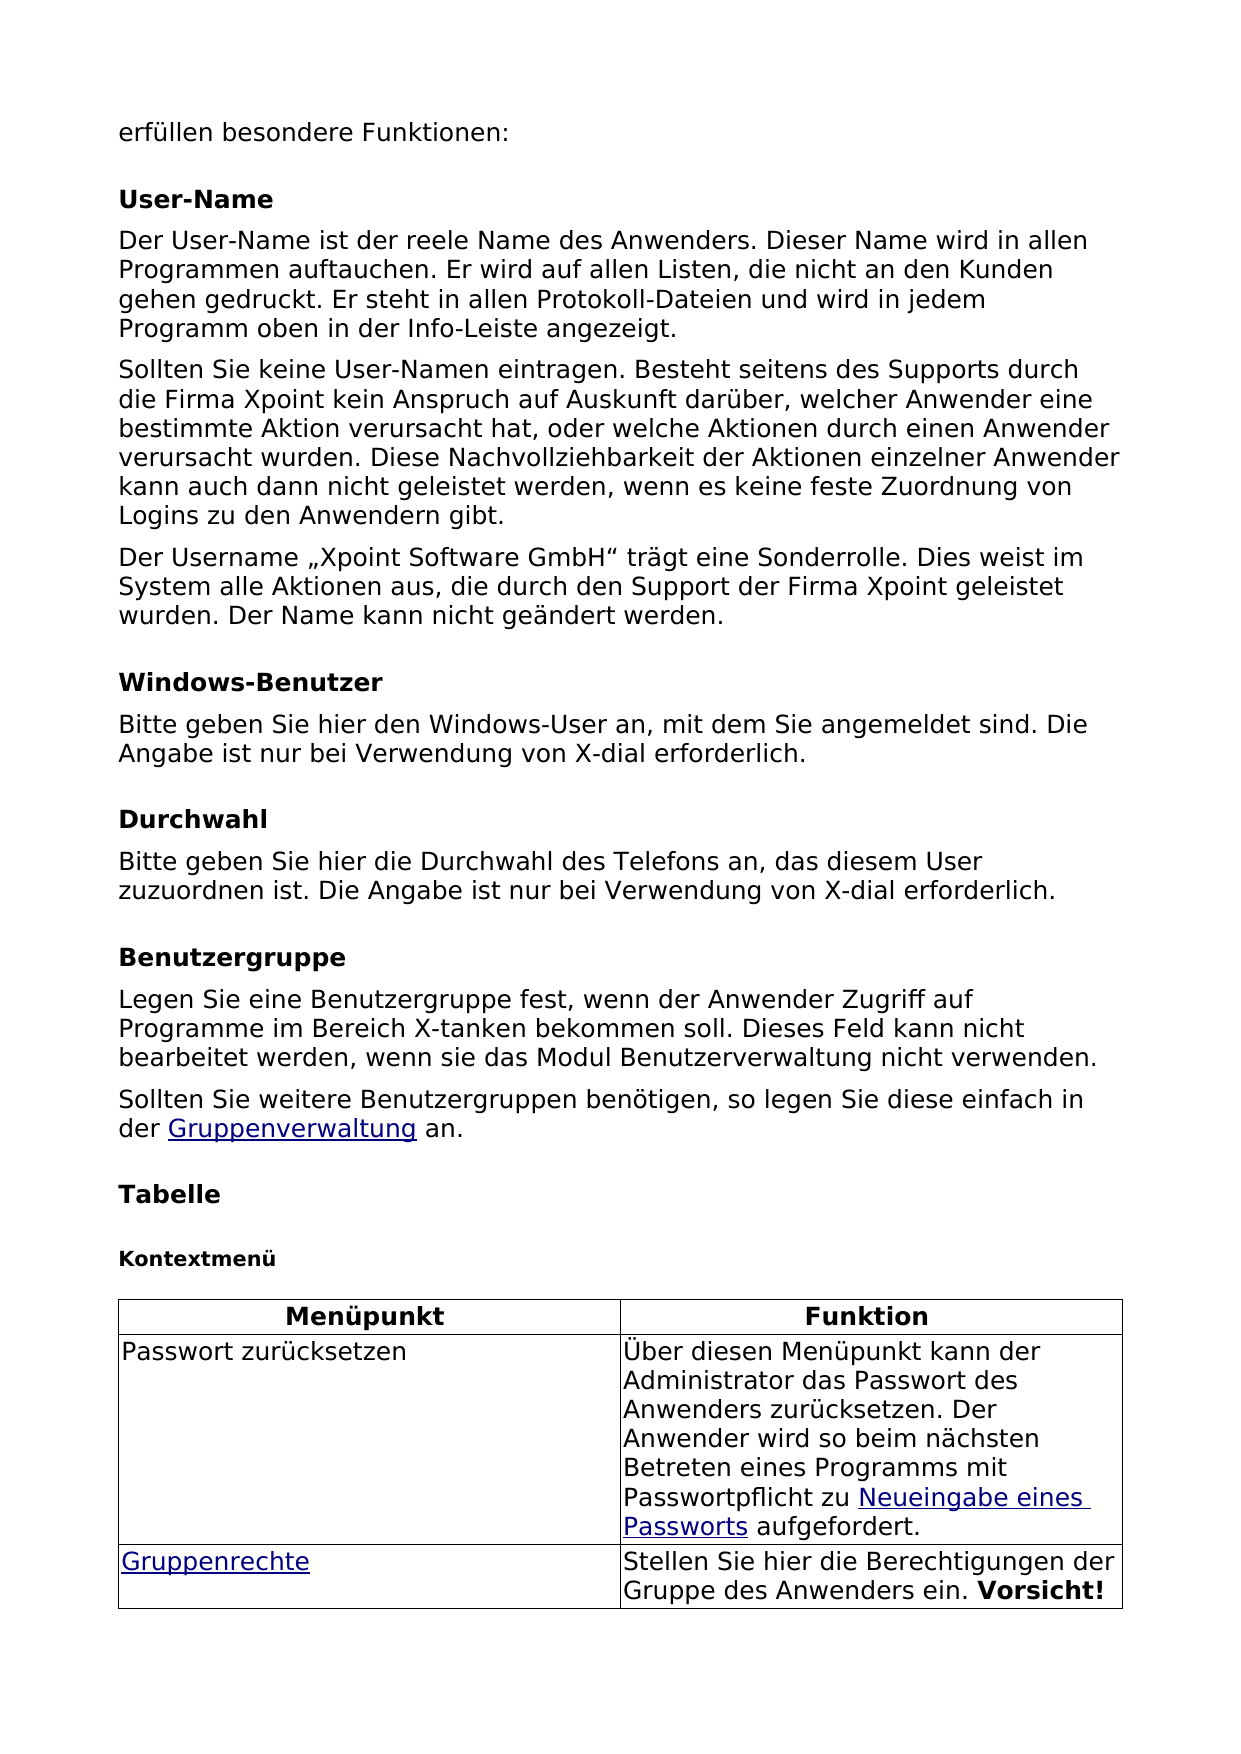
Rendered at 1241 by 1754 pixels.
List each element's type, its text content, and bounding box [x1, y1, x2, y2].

table_cell Gruppenrechte [119, 1545, 620, 1608]
subtitle Benutzergruppe [118, 943, 1122, 972]
table_cell Über diesen Menüpunkt kann der Administrator das Passwort des Anwenders zurücksetzen. Der Anwender wird so beim nächsten Betreten eines Programms mit Passwortpflicht zu Neueingabe eines Passworts aufgefordert. [621, 1335, 1122, 1544]
text Der Username „Xpoint Software GmbH“ trägt eine Sonderrolle. Dies weist im System alle Aktionen aus, die durch den Support der Firma Xpoint geleistet wurden. Der Name kann nicht geändert werden. [118, 543, 1122, 631]
subtitle User-Name [118, 185, 1122, 214]
text Der User-Name ist der reele Name des Anwenders. Dieser Name wird in allen Programmen auftauchen. Er wird auf allen Listen, die nicht an den Kunden gehen gedruckt. Er steht in allen Protokoll-Dateien und wird in jedem Programm oben in der Info-Leiste angezeigt. [118, 226, 1122, 343]
text Sollten Sie weitere Benutzergruppen benötigen, so legen Sie diese einfach in der Gruppenverwaltung an. [118, 1085, 1122, 1143]
text Bitte geben Sie hier den Windows-User an, mit dem Sie angemeldet sind. Die Angabe ist nur bei Verwendung von X-dial erforderlich. [118, 710, 1122, 768]
text erfüllen besondere Funktionen: [118, 118, 1122, 147]
text Legen Sie eine Benutzergruppe fest, wenn der Anwender Zugriff auf Programme im Bereich X-tanken bekommen soll. Dieses Feld kann nicht bearbeitet werden, wenn sie das Modul Benutzerverwaltung nicht verwenden. [118, 985, 1122, 1072]
table_cell Stellen Sie hier die Berechtigungen der Gruppe des Anwenders ein. Vorsicht! [621, 1545, 1122, 1608]
subtitle Tabelle [118, 1181, 1122, 1210]
text Bitte geben Sie hier die Durchwahl des Telefons an, das diesem User zuzuordnen ist. Die Angabe ist nur bei Verwendung von X-dial erforderlich. [118, 847, 1122, 906]
subtitle Kontextmenü [118, 1247, 1122, 1272]
table_header Funktion [621, 1300, 1122, 1334]
text Sollten Sie keine User-Namen eintragen. Besteht seitens des Supports durch die Firma Xpoint kein Anspruch auf Auskunft darüber, welcher Anwender eine bestimmte Aktion verursacht hat, oder welche Aktionen durch einen Anwender verursacht wurden. Diese Nachvollziehbarkeit der Aktionen einzelner Anwender kann auch dann nicht geleistet werden, wenn es keine feste Zuordnung von Logins zu den Anwendern gibt. [118, 356, 1122, 531]
table_header Menüpunkt [119, 1300, 620, 1334]
subtitle Durchwahl [118, 806, 1122, 835]
subtitle Windows-Benutzer [118, 668, 1122, 697]
table_cell Passwort zurücksetzen [119, 1335, 620, 1544]
